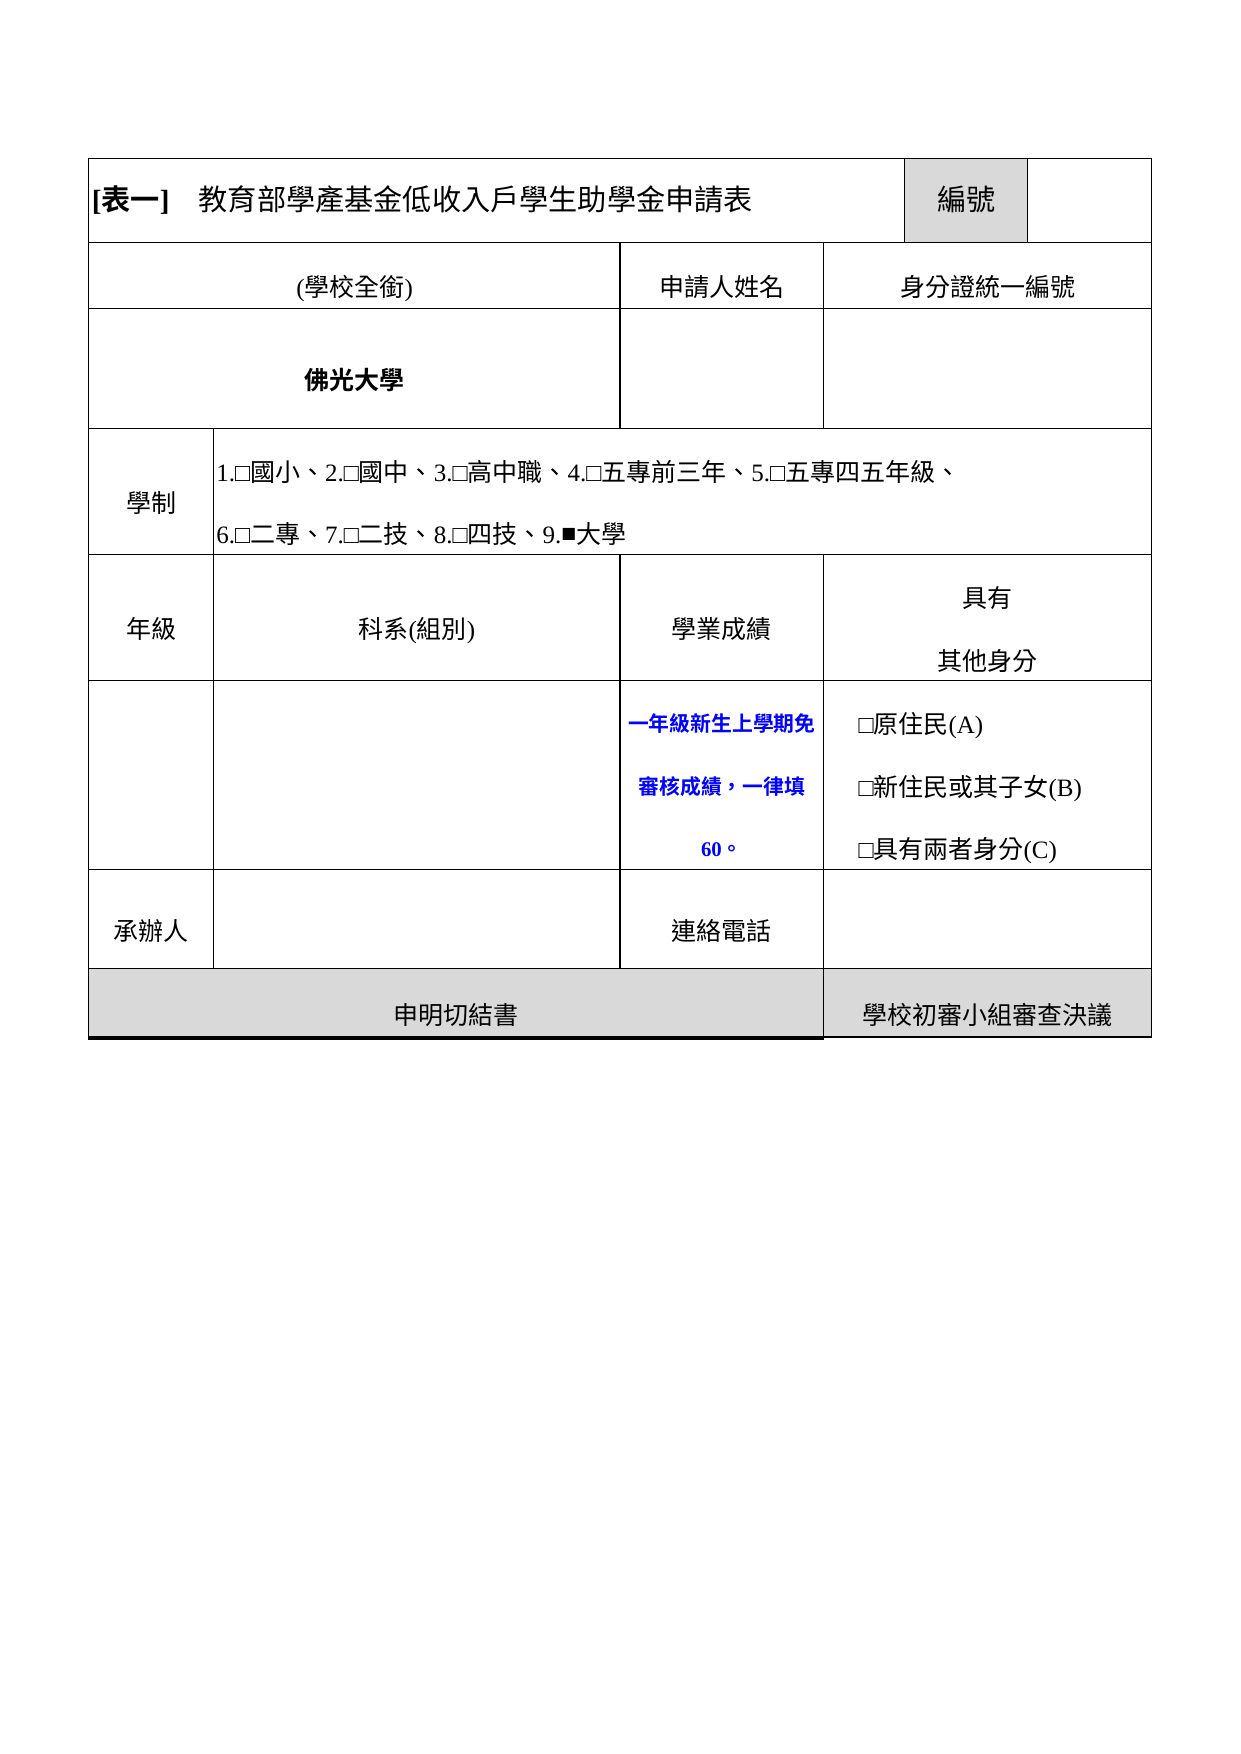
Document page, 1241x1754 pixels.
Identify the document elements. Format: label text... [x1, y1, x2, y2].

table_cell 學業成績 [621, 555, 823, 680]
table_cell [89, 681, 213, 868]
table_header [1028, 159, 1151, 242]
table_cell 承辦人 [89, 870, 213, 968]
table_cell 具有 其他身分 [824, 555, 1151, 680]
table_cell □原住民(A) □新住民或其子女(B) □具有兩者身分(C) [824, 681, 1151, 868]
table_header 編號 [905, 159, 1027, 242]
table_cell [824, 870, 1151, 968]
table_cell [824, 309, 1151, 428]
table_cell 學校初審小組審查決議 [824, 969, 1151, 1036]
table_cell 一年級新生上學期免審核成績，一律填60。 [621, 681, 823, 868]
table_cell [214, 870, 619, 968]
table_header [表一] 教育部學產基金低收入戶學生助學金申請表 [89, 159, 904, 242]
table_cell (學校全銜) [89, 243, 619, 308]
table_cell 連絡電話 [621, 870, 823, 968]
table_cell [214, 681, 619, 868]
table_cell 科系(組別) [214, 555, 619, 680]
table_cell 年級 [89, 555, 213, 680]
table_cell 學制 [89, 429, 213, 554]
table_cell 佛光大學 [89, 309, 619, 428]
table_cell 身分證統一編號 [824, 243, 1151, 308]
table_cell 申明切結書 [89, 969, 823, 1036]
table_cell 1.□國小、2.□國中、3.□高中職、4.□五專前三年、5.□五專四五年級、 6.□二專、7.□二技、8.□四技、9.■大學 [214, 429, 1151, 554]
table_cell [621, 309, 823, 428]
table_cell 申請人姓名 [621, 243, 823, 308]
